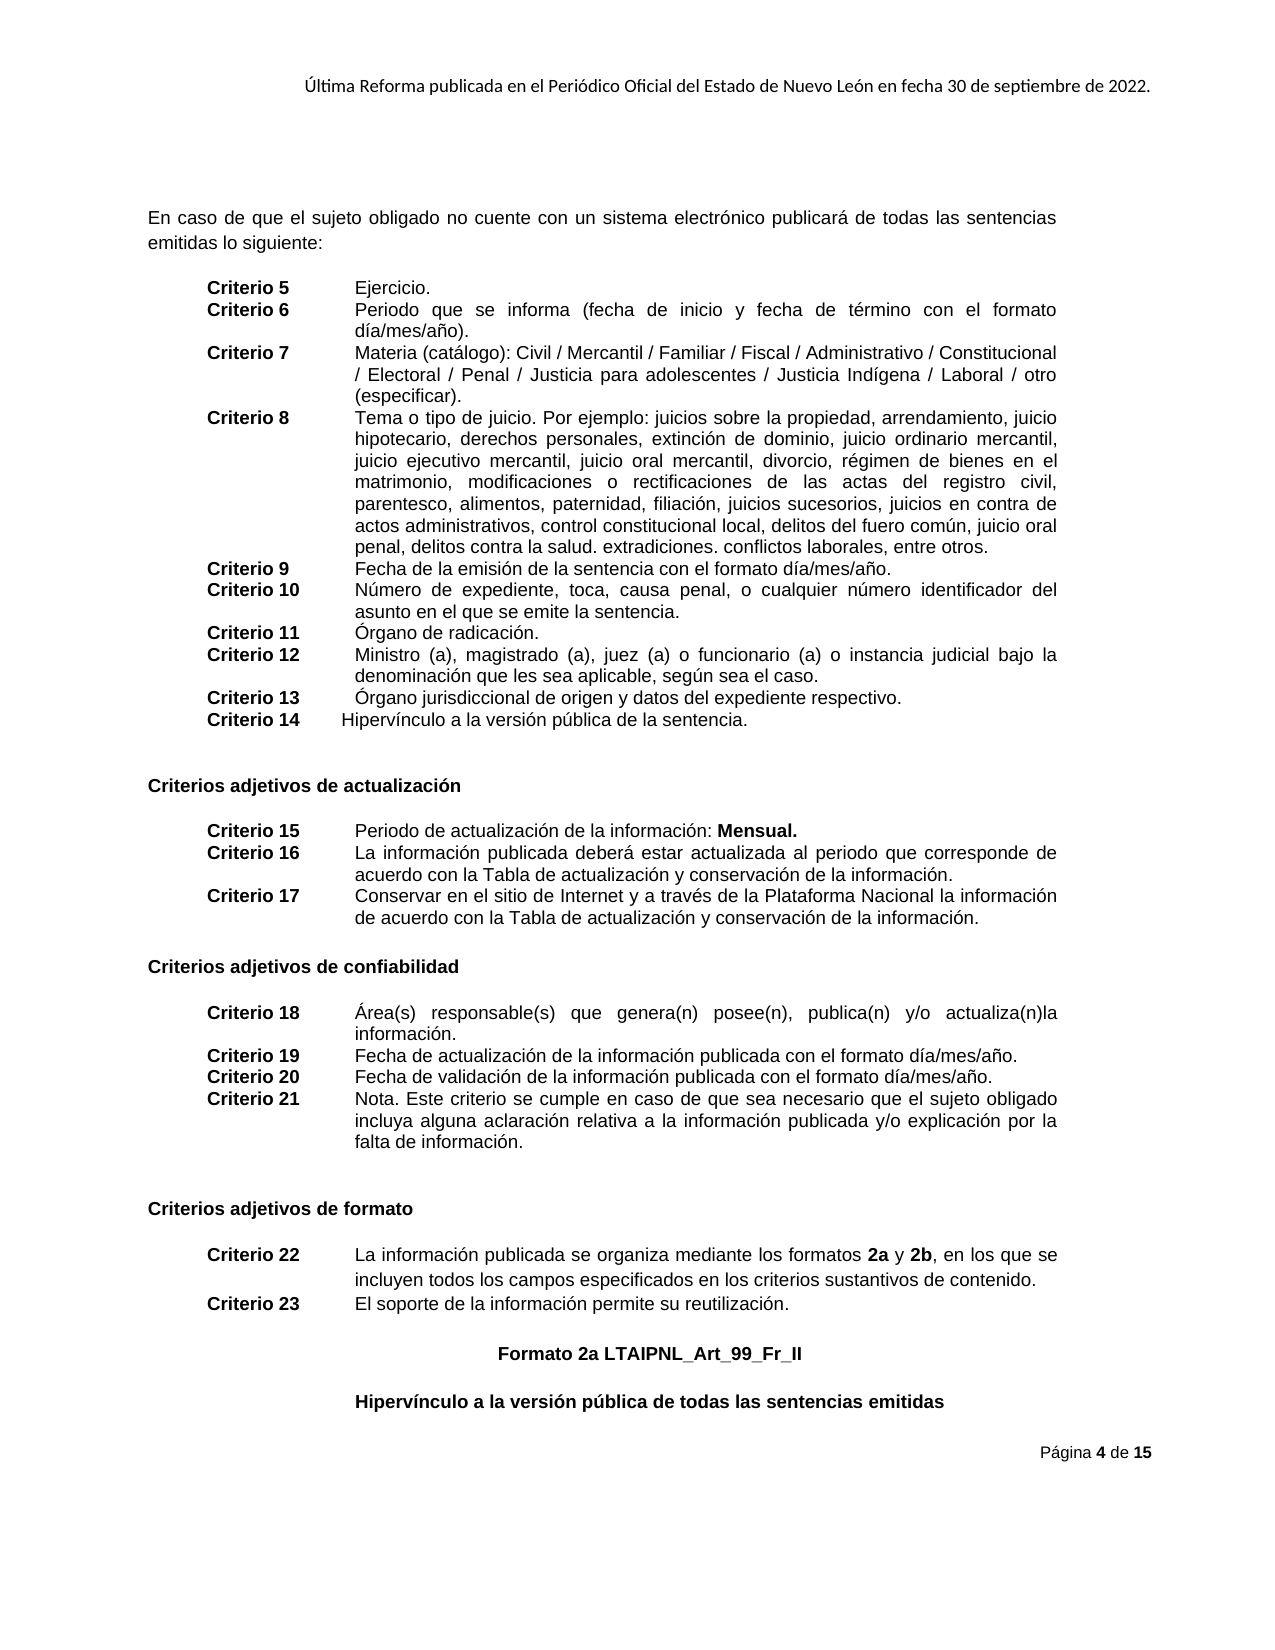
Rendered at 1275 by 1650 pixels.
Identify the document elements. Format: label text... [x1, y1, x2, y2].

text Criterio 22 La información publicada se organiza mediante los formatos 2a y 2b, en los que se incluyen todos los campos especificados en los criterios sustantivos de contenido. [207, 1243, 1058, 1290]
text Criterio 14 Hipervínculo a la versión pública de la sentencia. [207, 708, 1058, 730]
text En caso de que el sujeto obligado no cuente con un sistema electrónico publicará de todas las sentencias emitidas lo siguiente: [148, 207, 1058, 253]
text Criterios adjetivos de actualización [148, 774, 1058, 796]
text Criterio 20 Fecha de validación de la información publicada con el formato día/mes/año. [207, 1066, 1058, 1088]
text Criterio 21 Nota. Este criterio se cumple en caso de que sea necesario que el sujeto obligado incluya alguna aclaración relativa a la información publicada y/o explicación por la falta de información. [207, 1088, 1058, 1153]
text Criterio 10 Número de expediente, toca, causa penal, o cualquier número identificador del asunto en el que se emite la sentencia. [207, 579, 1058, 622]
text Criterio 23 El soporte de la información permite su reutilización. [207, 1293, 1058, 1315]
text Criterio 5 Ejercicio. [207, 277, 1058, 299]
text Criterio 12 Ministro (a), magistrado (a), juez (a) o funcionario (a) o instancia judicial bajo la denominación que les sea aplicable, según sea el caso. [207, 644, 1058, 687]
text Criterio 16 La información publicada deberá estar actualizada al periodo que corresponde de acuerdo con la Tabla de actualización y conservación de la información. [207, 842, 1058, 885]
text Criterio 9 Fecha de la emisión de la sentencia con el formato día/mes/año. [207, 557, 1058, 579]
text Criterio 8 Tema o tipo de juicio. Por ejemplo: juicios sobre la propiedad, arrendamiento, juicio hipotecario, derechos personales, extinción de dominio, juicio ordinario mercantil, juicio ejecutivo mercantil, juicio oral mercantil, divorcio, régimen de bienes en el matrimonio, modificaciones o rectificaciones de las actas del registro civil, parentesco, alimentos, paternidad, filiación, juicios sucesorios, juicios en contra de actos administrativos, control constitucional local, delitos del fuero común, juicio oral penal, delitos contra la salud. extradiciones. conflictos laborales, entre otros. [207, 407, 1058, 557]
list Formato 2a LTAIPNL_Art_99_Fr_II [148, 1343, 1152, 1364]
text Criterio 11 Órgano de radicación. [207, 622, 1058, 644]
text Criterios adjetivos de formato [148, 1198, 1058, 1219]
text Criterios adjetivos de confiabilidad [148, 956, 1058, 978]
text Criterio 18 Área(s) responsable(s) que genera(n) posee(n), publica(n) y/o actualiza(n)la información. [207, 1002, 1058, 1045]
text Criterio 19 Fecha de actualización de la información publicada con el formato día/mes/año. [207, 1045, 1058, 1066]
text Criterio 15 Periodo de actualización de la información: Mensual. [207, 820, 1058, 842]
text Criterio 17 Conservar en el sitio de Internet y a través de la Plataforma Nacional la información de acuerdo con la Tabla de actualización y conservación de la información. [207, 885, 1058, 928]
text Criterio 13 Órgano jurisdiccional de origen y datos del expediente respectivo. [207, 687, 1058, 708]
text Hipervínculo a la versión pública de todas las sentencias emitidas [148, 1390, 1152, 1412]
text Criterio 7 Materia (catálogo): Civil / Mercantil / Familiar / Fiscal / Administrativo / Constitucional / Electoral / Penal / Justicia para adolescentes / Justicia Indígena / Laboral / otro (especificar). [207, 342, 1058, 407]
text Criterio 6 Periodo que se informa (fecha de inicio y fecha de término con el formato día/mes/año). [207, 299, 1058, 342]
